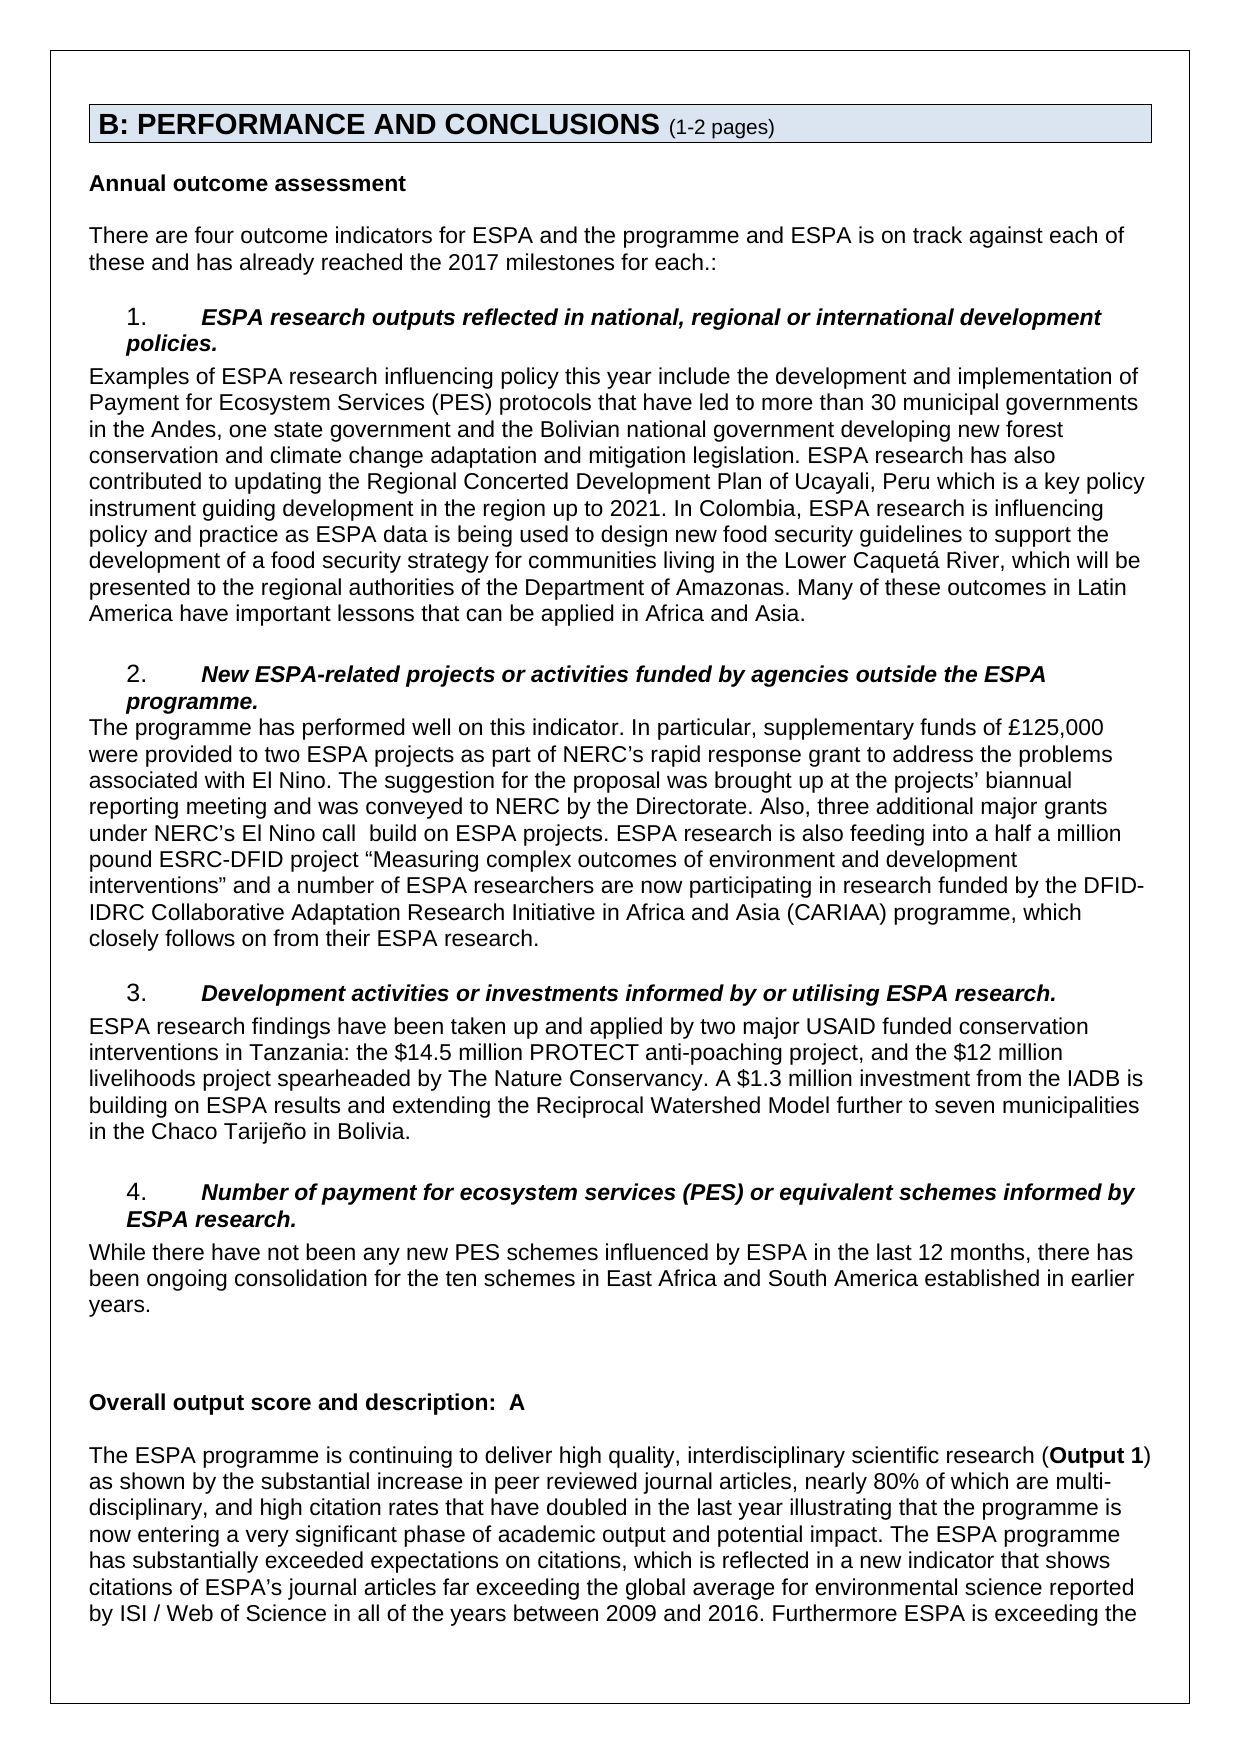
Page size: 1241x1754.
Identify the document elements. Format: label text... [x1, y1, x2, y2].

list Development activities or investments informed by or utilising ESPA research. [126, 978, 1152, 1006]
list Number of payment for ecosystem services (PES) or equivalent schemes informed by ESPA research. [126, 1177, 1152, 1232]
text There are four outcome indicators for ESPA and the programme and ESPA is on track against each of these and has already reached the 2017 milestones for each.: [89, 222, 1152, 275]
text Annual outcome assessment [89, 170, 1152, 196]
text The programme has performed well on this indicator. In particular, supplementary funds of £125,000 were provided to two ESPA projects as part of NERC’s rapid response grant to address the problems associated with El Nino. The suggestion for the proposal was brought up at the projects’ biannual reporting meeting and was conveyed to NERC by the Directorate. Also, three additional major grants under NERC’s El Nino call build on ESPA projects. ESPA research is also feeding into a half a million pound ESRC-DFID project “Measuring complex outcomes of environment and development interventions” and a number of ESPA researchers are now participating in research funded by the DFID-IDRC Collaborative Adaptation Research Initiative in Africa and Asia (CARIAA) programme, which closely follows on from their ESPA research. [89, 714, 1152, 951]
list New ESPA-related projects or activities funded by agencies outside the ESPA programme. [126, 659, 1152, 714]
list ESPA research outputs reflected in national, regional or international development policies. [126, 302, 1152, 357]
text The ESPA programme is continuing to deliver high quality, interdisciplinary scientific research (Output 1) as shown by the substantial increase in peer reviewed journal articles, nearly 80% of which are multi-disciplinary, and high citation rates that have doubled in the last year illustrating that the programme is now entering a very significant phase of academic output and potential impact. The ESPA programme has substantially exceeded expectations on citations, which is reflected in a new indicator that shows citations of ESPA’s journal articles far exceeding the global average for environmental science reported by ISI / Web of Science in all of the years between 2009 and 2016. Furthermore ESPA is exceeding the [89, 1442, 1152, 1626]
subtitle B: PERFORMANCE AND CONCLUSIONS (1-2 pages) [90, 105, 1151, 142]
text Examples of ESPA research influencing policy this year include the development and implementation of Payment for Ecosystem Services (PES) protocols that have led to more than 30 municipal governments in the Andes, one state government and the Bolivian national government developing new forest conservation and climate change adaptation and mitigation legislation. ESPA research has also contributed to updating the Regional Concerted Development Plan of Ucayali, Peru which is a key policy instrument guiding development in the region up to 2021. In Colombia, ESPA research is influencing policy and practice as ESPA data is being used to design new food security guidelines to support the development of a food security strategy for communities living in the Lower Caquetá River, which will be presented to the regional authorities of the Department of Amazonas. Many of these outcomes in Latin America have important lessons that can be applied in Africa and Asia. [89, 363, 1152, 626]
text While there have not been any new PES schemes influenced by ESPA in the last 12 months, there has been ongoing consolidation for the ten schemes in East Africa and South America established in earlier years. [89, 1238, 1152, 1317]
text Overall output score and description: A [89, 1389, 1152, 1415]
text ESPA research findings have been taken up and applied by two major USAID funded conservation interventions in Tanzania: the $14.5 million PROTECT anti-poaching project, and the $12 million livelihoods project spearheaded by The Nature Conservancy. A $1.3 million investment from the IADB is building on ESPA results and extending the Reciprocal Watershed Model further to seven municipalities in the Chaco Tarijeño in Bolivia. [89, 1013, 1152, 1144]
